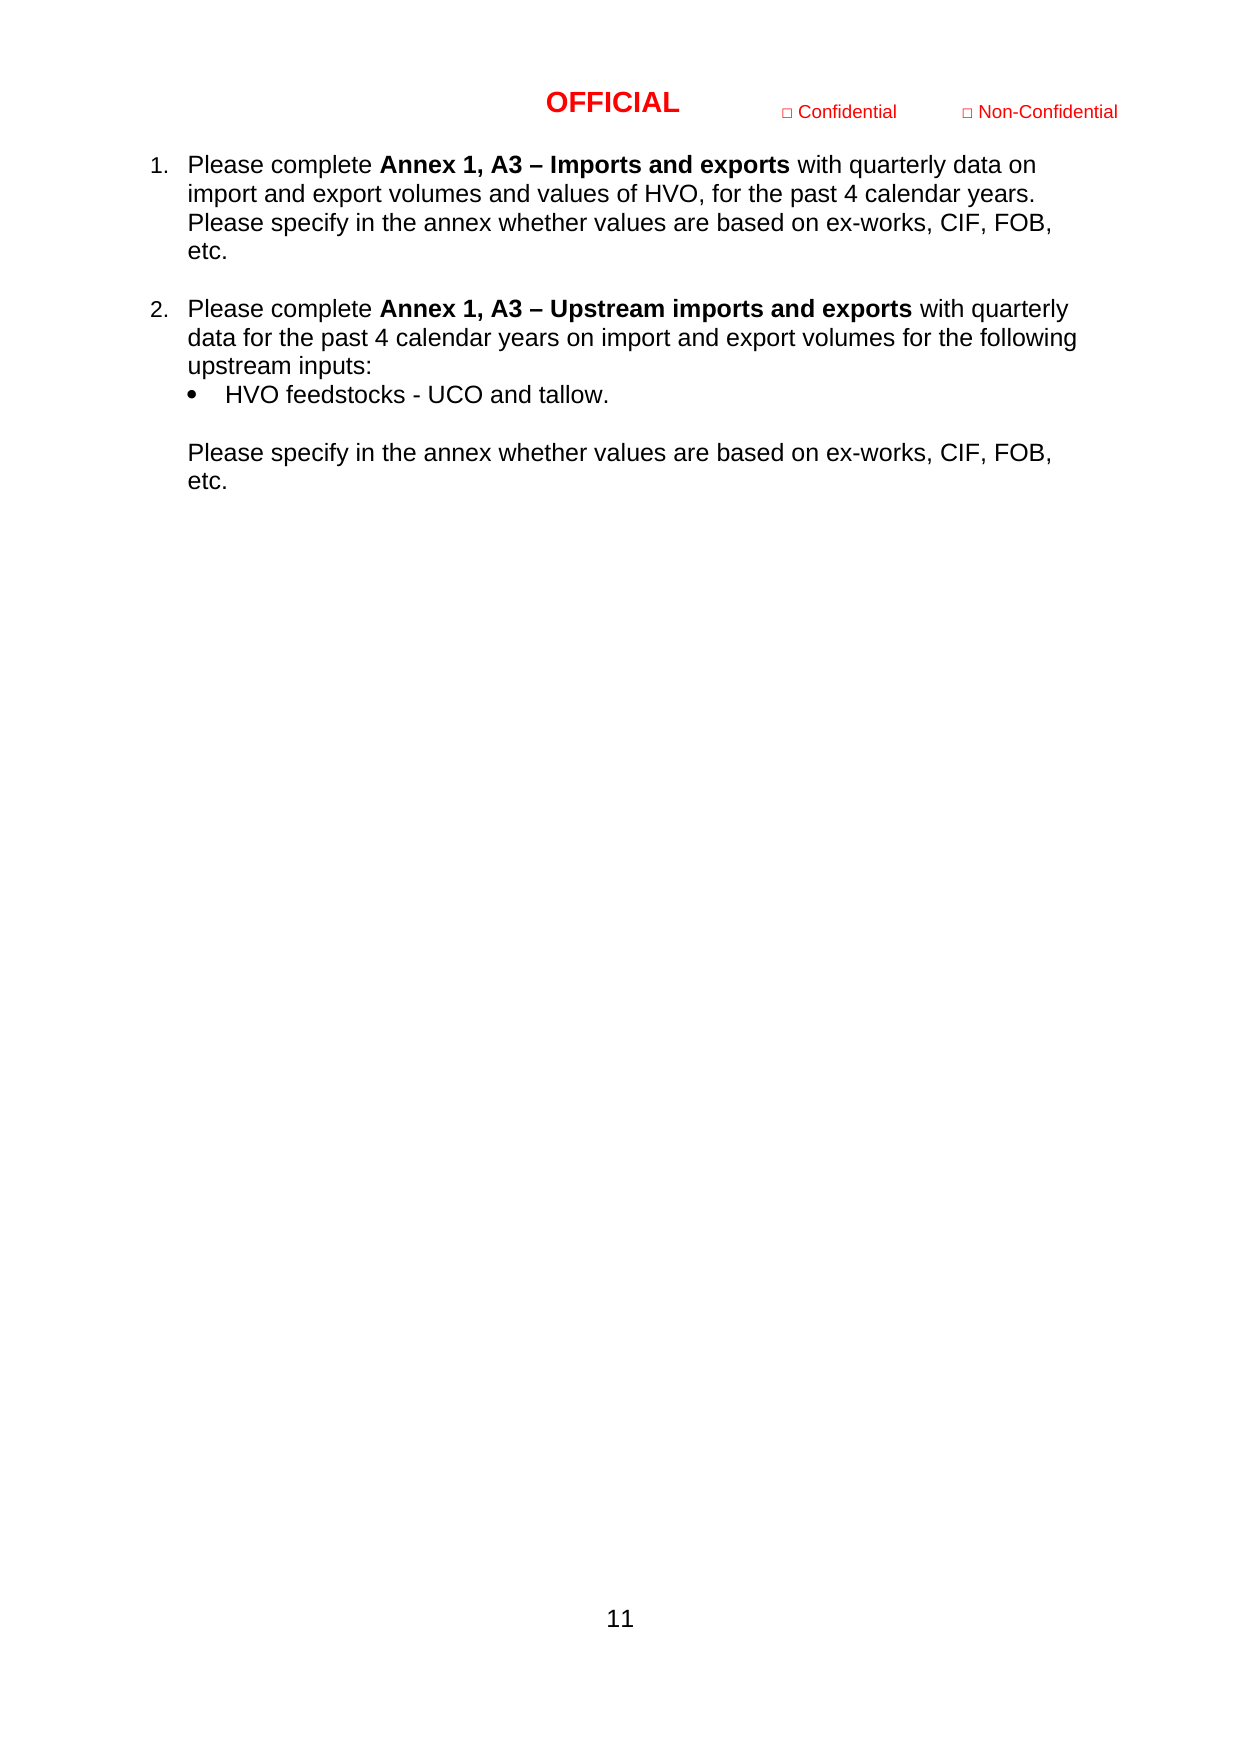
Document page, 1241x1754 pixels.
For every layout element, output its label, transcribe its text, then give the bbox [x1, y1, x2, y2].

text Please specify in the annex whether values are based on ex-works, CIF, FOB, etc. [187, 438, 1090, 495]
list Please complete Annex 1, A3 – Upstream imports and exports with quarterly data for the past 4 calendar years on import and export volumes for the following upstream inputs: [150, 294, 1090, 380]
list Please complete Annex 1, A3 – Imports and exports with quarterly data on import and export volumes and values of HVO, for the past 4 calendar years. Please specify in the annex whether values are based on ex-works, CIF, FOB, etc. [150, 150, 1090, 265]
list HVO feedstocks - UCO and tallow. [187, 380, 1090, 409]
